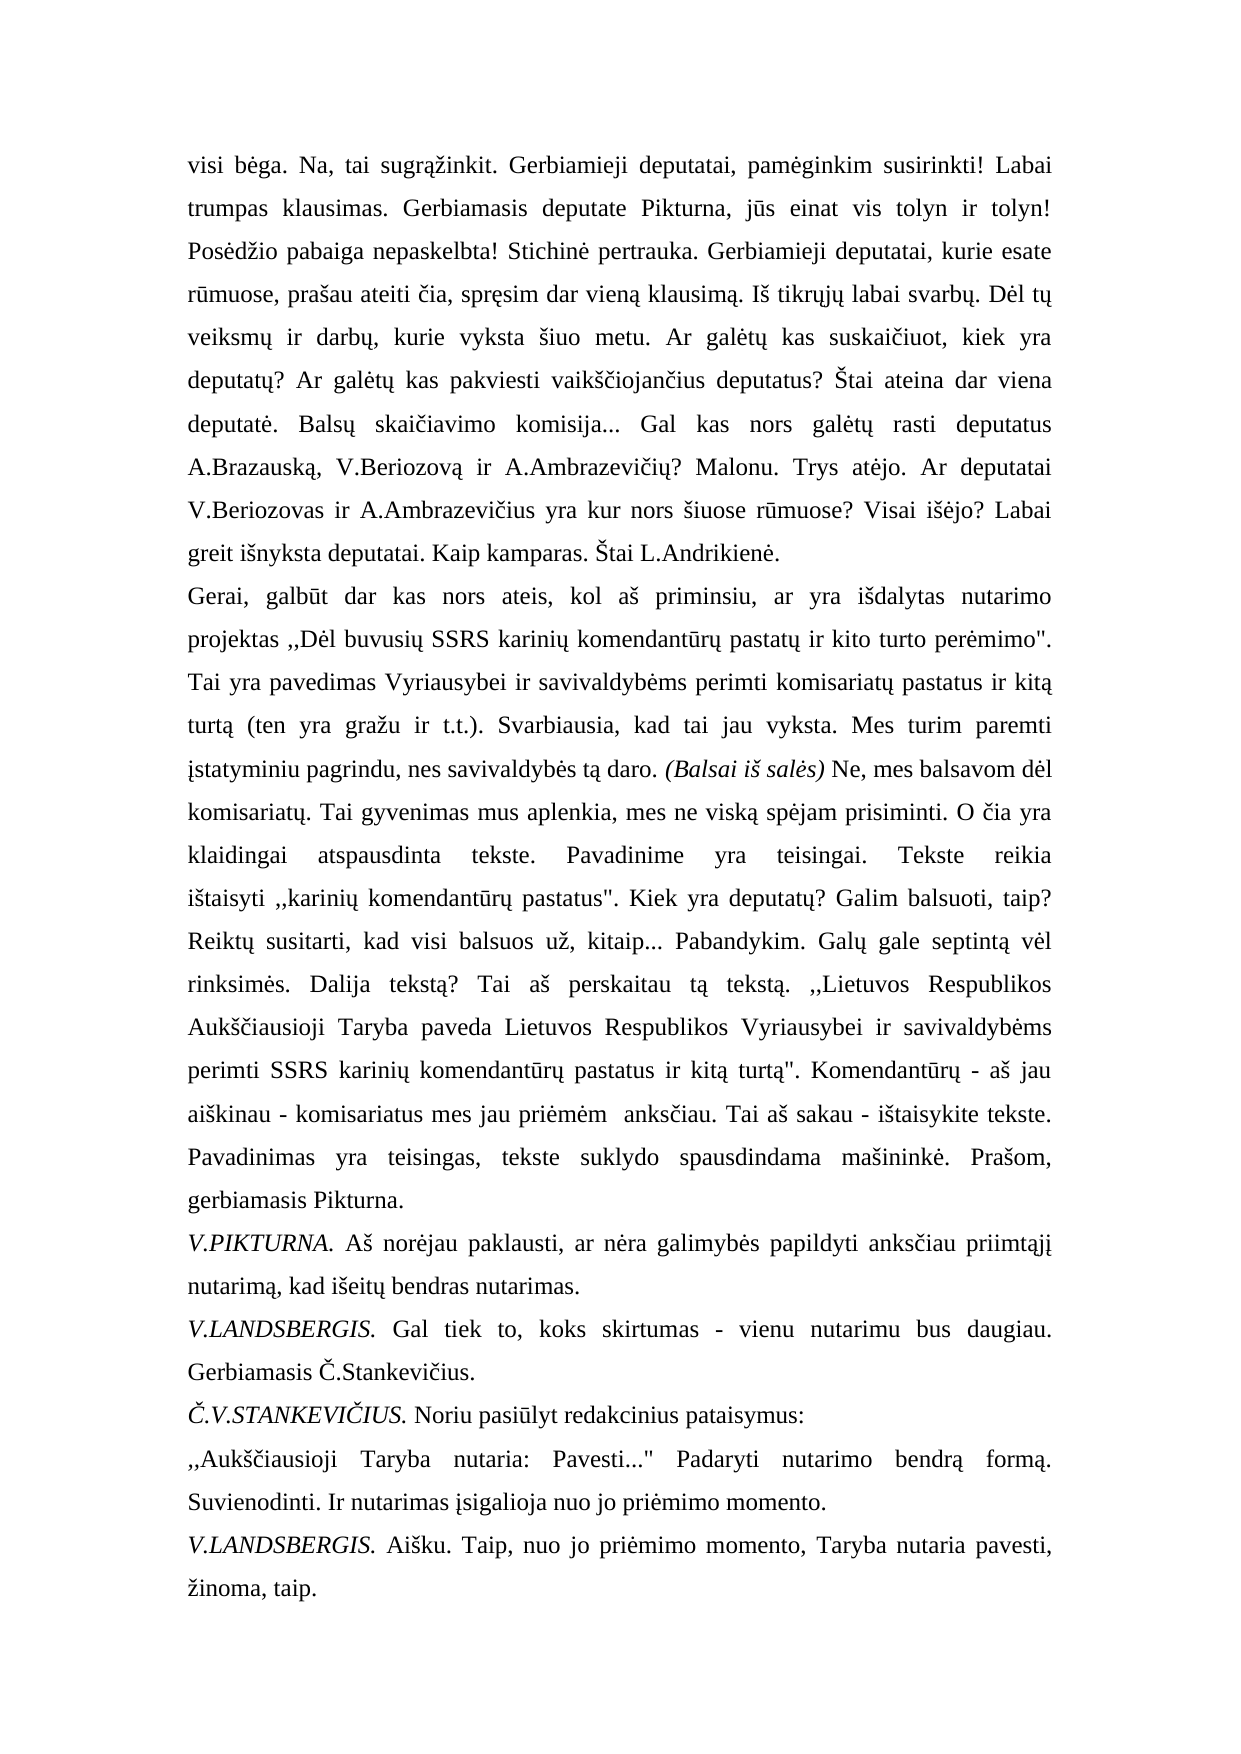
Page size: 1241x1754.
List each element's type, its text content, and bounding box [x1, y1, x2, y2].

text visi bėga. Na, tai sugrąžinkit. Gerbiamieji deputatai, pamėginkim susirinkti! Labai trumpas klausimas. Gerbiamasis deputate Pikturna, jūs einat vis tolyn ir tolyn! Posėdžio pabaiga nepaskelbta! Stichinė pertrauka. Gerbiamieji deputatai, kurie esate rūmuose, prašau ateiti čia, spręsim dar vieną klausimą. Iš tikrųjų labai svarbų. Dėl tų veiksmų ir darbų, kurie vyksta šiuo metu. Ar galėtų kas suskaičiuot, kiek yra deputatų? Ar galėtų kas pakviesti vaikščiojančius deputatus? Štai ateina dar viena deputatė. Balsų skaičiavimo komisija... Gal kas nors galėtų rasti deputatus A.Brazauską, V.Beriozovą ir A.Ambrazevičių? Malonu. Trys atėjo. Ar deputatai V.Beriozovas ir A.Ambrazevičius yra kur nors šiuose rūmuose? Visai išėjo? Labai greit išnyksta deputatai. Kaip kamparas. Štai L.Andrikienė. [187, 150, 1053, 567]
text V.LANDSBERGIS. Gal tiek to, koks skirtumas - vienu nutarimu bus daugiau. Gerbiamasis Č.Stankevičius. [187, 1314, 1053, 1386]
text Č.V.STANKEVIČIUS. Noriu pasiūlyt redakcinius pataisymus: [187, 1401, 1053, 1429]
text Gerai, galbūt dar kas nors ateis, kol aš priminsiu, ar yra išdalytas nutarimo projektas ,,Dėl buvusių SSRS karinių komendantūrų pastatų ir kito turto perėmimo". Tai yra pavedimas Vyriausybei ir savivaldybėms perimti komisariatų pastatus ir kitą turtą (ten yra gražu ir t.t.). Svarbiausia, kad tai jau vyksta. Mes turim paremti įstatyminiu pagrindu, nes savivaldybės tą daro. (Balsai iš salės) Ne, mes balsavom dėl komisariatų. Tai gyvenimas mus aplenkia, mes ne viską spėjam prisiminti. O čia yra klaidingai atspausdinta tekste. Pavadinime yra teisingai. Tekste reikia ištaisyti ,,karinių komendantūrų pastatus". Kiek yra deputatų? Galim balsuoti, taip? Reiktų susitarti, kad visi balsuos už, kitaip... Pabandykim. Galų gale septintą vėl rinksimės. Dalija tekstą? Tai aš perskaitau tą tekstą. ,,Lietuvos Respublikos Aukščiausioji Taryba paveda Lietuvos Respublikos Vyriausybei ir savivaldybėms perimti SSRS karinių komendantūrų pastatus ir kitą turtą". Komendantūrų - aš jau aiškinau - komisariatus mes jau priėmėm anksčiau. Tai aš sakau - ištaisykite tekste. Pavadinimas yra teisingas, tekste suklydo spausdindama mašininkė. Prašom, gerbiamasis Pikturna. [187, 581, 1053, 1214]
text V.PIKTURNA. Aš norėjau paklausti, ar nėra galimybės papildyti anksčiau priimtąjį nutarimą, kad išeitų bendras nutarimas. [187, 1228, 1053, 1300]
text ,,Aukščiausioji Taryba nutaria: Pavesti..." Padaryti nutarimo bendrą formą. Suvienodinti. Ir nutarimas įsigalioja nuo jo priėmimo momento. [187, 1444, 1053, 1516]
text V.LANDSBERGIS. Aišku. Taip, nuo jo priėmimo momento, Taryba nutaria pavesti, žinoma, taip. [187, 1530, 1053, 1602]
